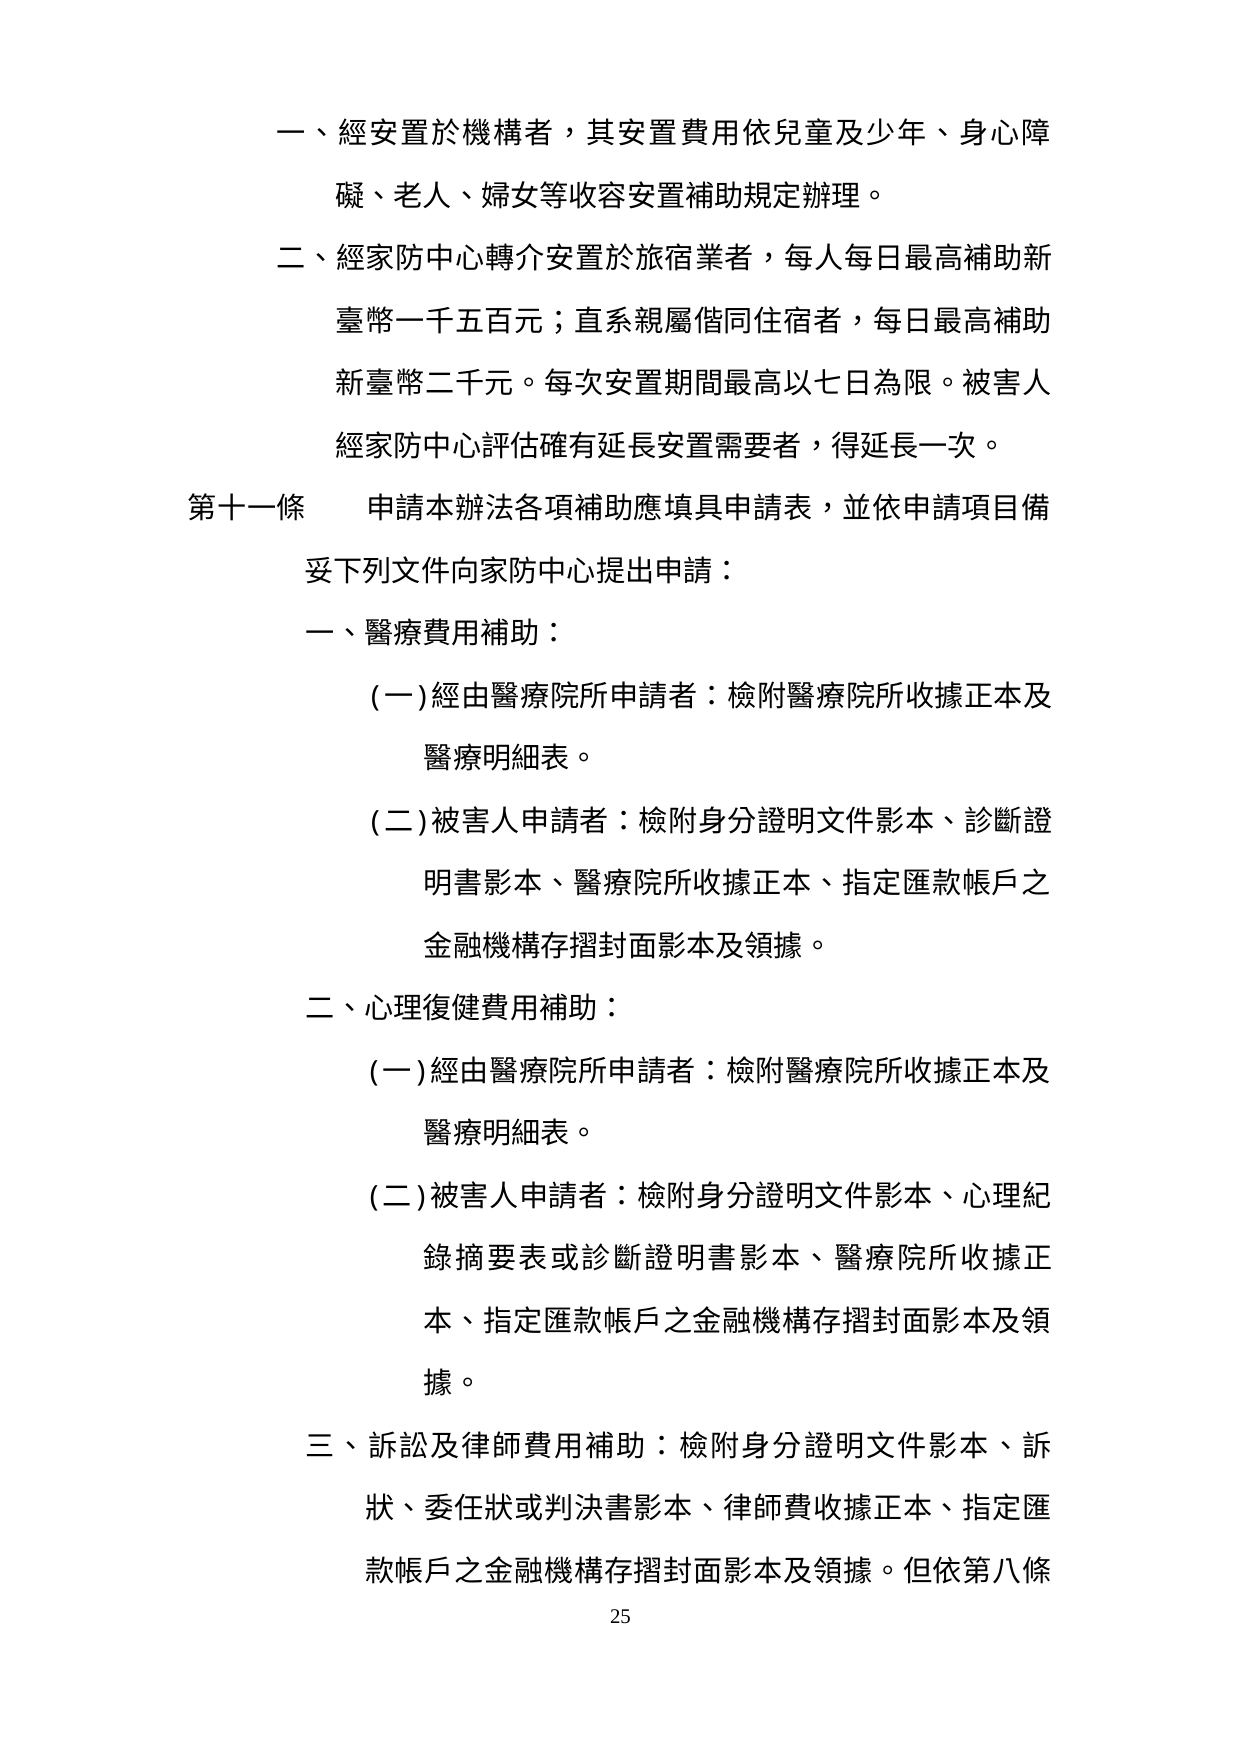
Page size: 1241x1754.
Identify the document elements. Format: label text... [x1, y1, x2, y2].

text 二、心理復健費用補助： [304, 964, 1053, 1027]
text 一、經安置於機構者，其安置費用依兒童及少年、身心障礙、老人、婦女等收容安置補助規定辦理。 [276, 89, 1053, 214]
text 二、經家防中心轉介安置於旅宿業者，每人每日最高補助新臺幣一千五百元；直系親屬偕同住宿者，每日最高補助新臺幣二千元。每次安置期間最高以七日為限。被害人經家防中心評估確有延長安置需要者，得延長一次。 [276, 214, 1053, 464]
text (一)經由醫療院所申請者：檢附醫療院所收據正本及醫療明細表。 [365, 1027, 1053, 1152]
text (一)經由醫療院所申請者：檢附醫療院所收據正本及醫療明細表。 [366, 652, 1053, 777]
text (二)被害人申請者：檢附身分證明文件影本、診斷證明書影本、醫療院所收據正本、指定匯款帳戶之金融機構存摺封面影本及領據。 [366, 777, 1053, 964]
text 三、訴訟及律師費用補助：檢附身分證明文件影本、訴狀、委任狀或判決書影本、律師費收據正本、指定匯款帳戶之金融機構存摺封面影本及領據。但依第八條 [306, 1402, 1053, 1589]
text (二)被害人申請者：檢附身分證明文件影本、心理紀錄摘要表或診斷證明書影本、醫療院所收據正本、指定匯款帳戶之金融機構存摺封面影本及領據。 [365, 1152, 1053, 1402]
text 一、醫療費用補助： [304, 589, 1053, 652]
text 第十一條 申請本辦法各項補助應填具申請表，並依申請項目備妥下列文件向家防中心提出申請： [187, 464, 1053, 589]
